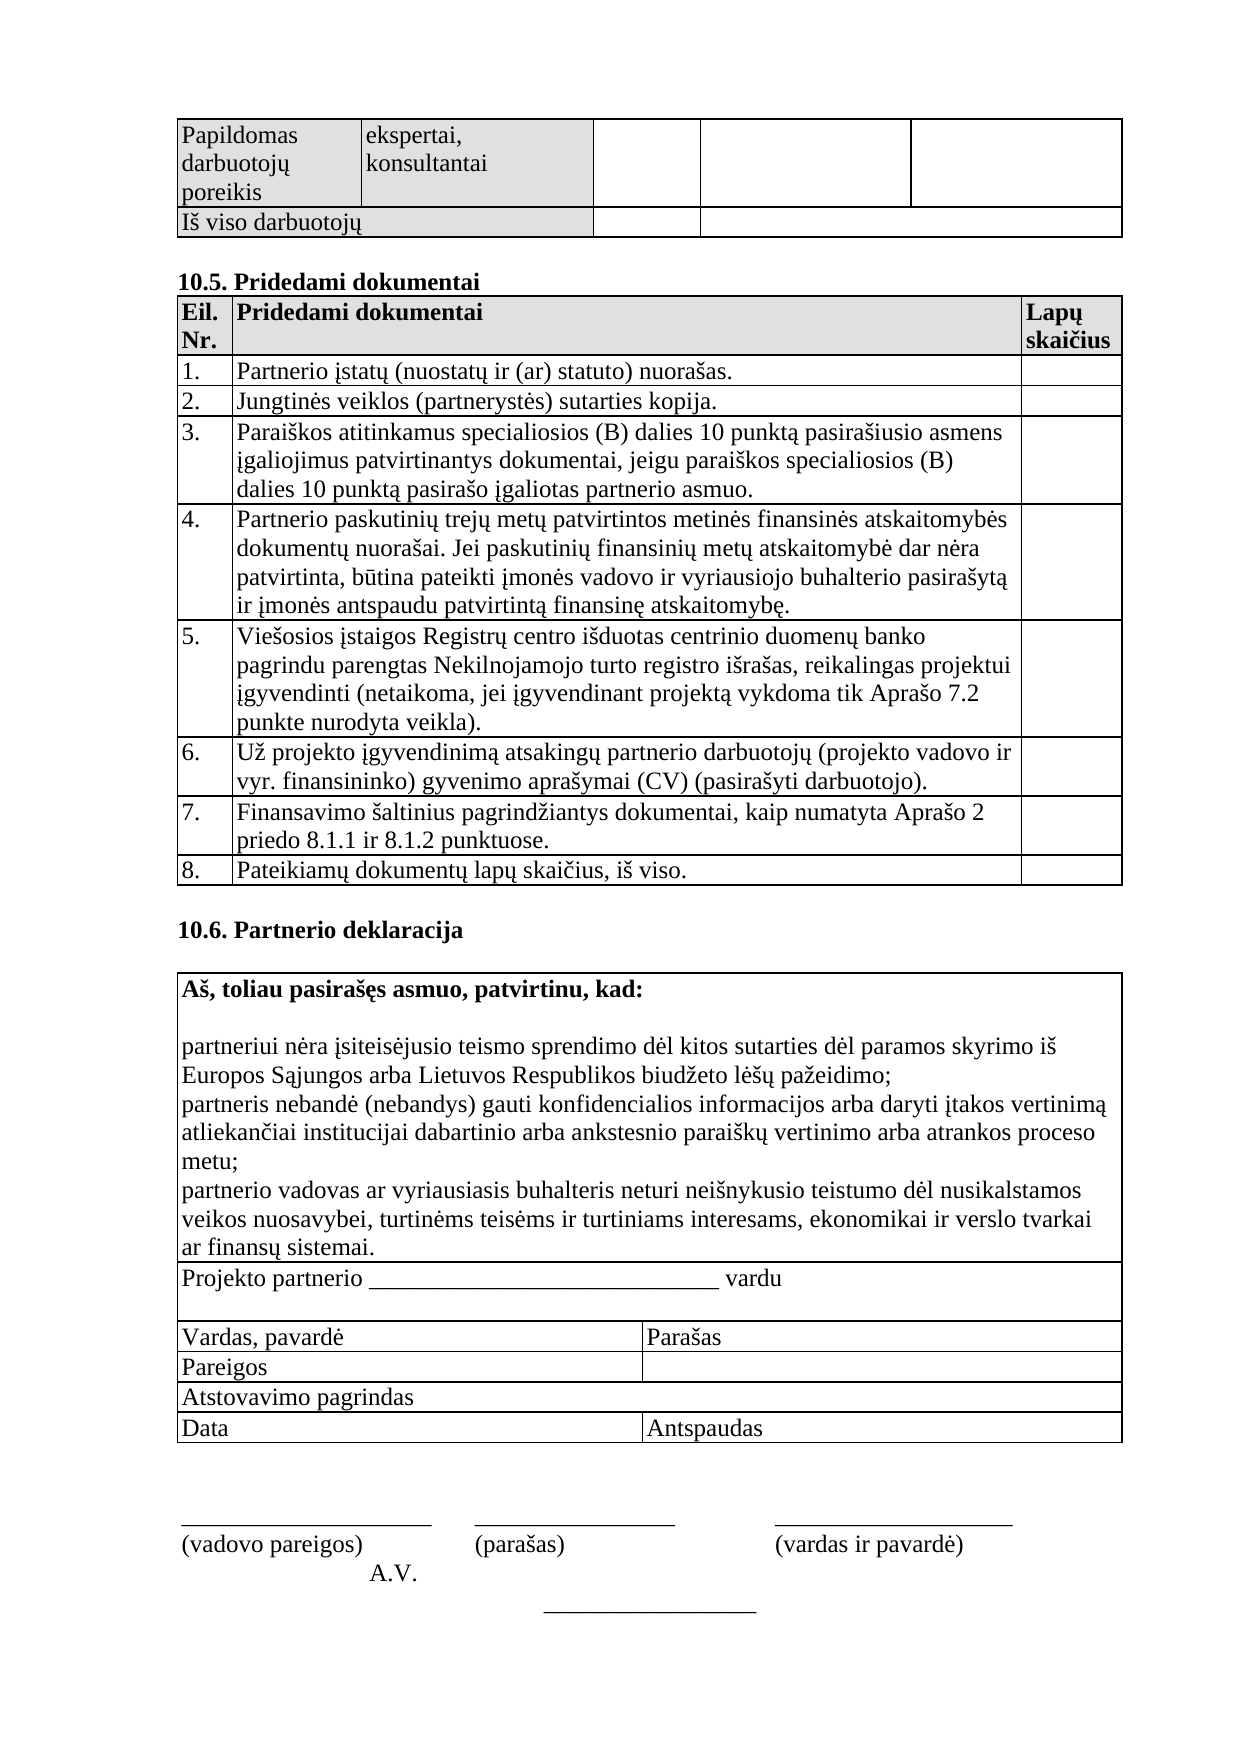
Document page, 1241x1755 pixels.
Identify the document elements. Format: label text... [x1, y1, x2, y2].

table_cell Atstovavimo pagrindas [178, 1383, 1121, 1411]
table_cell [1022, 797, 1121, 854]
table_cell Parašas [643, 1322, 1121, 1351]
table_cell Viešosios įstaigos Registrų centro išduotas centrinio duomenų banko pagrindu parengtas Nekilnojamojo turto registro išrašas, reikalingas projektui įgyvendinti (netaikoma, jei įgyvendinant projektą vykdoma tik Aprašo 7.2 punkte nurodyta veikla). [233, 621, 1021, 736]
table_cell 2. [178, 386, 232, 415]
table_cell Paraiškos atitinkamus specialiosios (B) dalies 10 punktą pasirašiusio asmens įgaliojimus patvirtinantys dokumentai, jeigu paraiškos specialiosios (B) dalies 10 punktą pasirašo įgaliotas partnerio asmuo. [233, 417, 1021, 503]
table_cell [594, 208, 700, 236]
table_cell 5. [178, 621, 232, 736]
table_cell [701, 120, 910, 206]
table_cell Antspaudas [643, 1413, 1121, 1442]
table_cell [912, 120, 1121, 206]
table_cell Jungtinės veiklos (partnerystės) sutarties kopija. [233, 386, 1021, 415]
table_header ___________________ (vardas ir pavardė) [771, 1501, 1122, 1558]
table_cell Už projekto įgyvendinimą atsakingų partnerio darbuotojų (projekto vadovo ir vyr. finansininko) gyvenimo aprašymai (CV) (pasirašyti darbuotojo). [233, 738, 1021, 795]
table_cell Partnerio paskutinių trejų metų patvirtintos metinės finansinės atskaitomybės dokumentų nuorašai. Jei paskutinių finansinių metų atskaitomybė dar nėra patvirtinta, būtina pateikti įmonės vadovo ir vyriausiojo buhalterio pasirašytą ir įmonės antspaudu patvirtintą finansinę atskaitomybę. [233, 505, 1021, 619]
table_header Eil. Nr. [178, 297, 232, 354]
text 10.6. Partnerio deklaracija [177, 915, 1122, 943]
table_cell [1022, 356, 1121, 385]
table_cell [643, 1352, 1121, 1381]
table_cell 7. [178, 797, 232, 854]
table_cell 6. [178, 738, 232, 795]
table_cell Projekto partnerio ____________________________ vardu [178, 1263, 1121, 1320]
text A.V. [177, 1558, 1122, 1587]
table_cell Vardas, pavardė [178, 1322, 642, 1351]
table_cell 4. [178, 505, 232, 619]
table_cell [594, 120, 700, 206]
table_cell 8. [178, 856, 232, 884]
table_header Aš, toliau pasirašęs asmuo, patvirtinu, kad: partneriui nėra įsiteisėjusio teismo sprendimo dėl kitos sutarties dėl paramos skyrimo iš Europos Sąjungos arba Lietuvos Respublikos biudžeto lėšų pažeidimo; partneris nebandė (nebandys) gauti konfidencialios informacijos arba daryti įtakos vertinimą atliekančiai institucijai dabartinio arba ankstesnio paraiškų vertinimo arba atrankos proceso metu; partnerio vadovas ar vyriausiasis buhalteris neturi neišnykusio teistumo dėl nusikalstamos veikos nuosavybei, turtinėms teisėms ir turtiniams interesams, ekonomikai ir verslo tvarkai ar finansų sistemai. [178, 974, 1121, 1261]
table_cell Pareigos [178, 1352, 642, 1381]
table_cell 3. [178, 417, 232, 503]
table_cell [1022, 505, 1121, 619]
table_cell Data [178, 1413, 642, 1442]
text 10.5. Pridedami dokumentai [177, 267, 1122, 295]
table_header ________________ (parašas) [470, 1501, 771, 1558]
table_cell Partnerio įstatų (nuostatų ir (ar) statuto) nuorašas. [233, 356, 1021, 385]
text _________________ [177, 1587, 1122, 1616]
table_cell [1022, 386, 1121, 415]
table_cell Papildomas darbuotojų poreikis [178, 120, 361, 206]
table_header ____________________ (vadovo pareigos) [177, 1501, 470, 1558]
table_cell [1022, 856, 1121, 884]
table_cell [1022, 738, 1121, 795]
table_cell ekspertai, konsultantai [362, 120, 593, 206]
table_cell Finansavimo šaltinius pagrindžiantys dokumentai, kaip numatyta Aprašo 2 priedo 8.1.1 ir 8.1.2 punktuose. [233, 797, 1021, 854]
table_cell [701, 208, 1121, 236]
table_header Pridedami dokumentai [233, 297, 1021, 354]
table_cell [1022, 621, 1121, 736]
table_cell [1022, 417, 1121, 503]
table_cell 1. [178, 356, 232, 385]
table_cell Pateikiamų dokumentų lapų skaičius, iš viso. [233, 856, 1021, 884]
table_cell Iš viso darbuotojų [178, 208, 593, 236]
table_header Lapų skaičius [1022, 297, 1121, 354]
